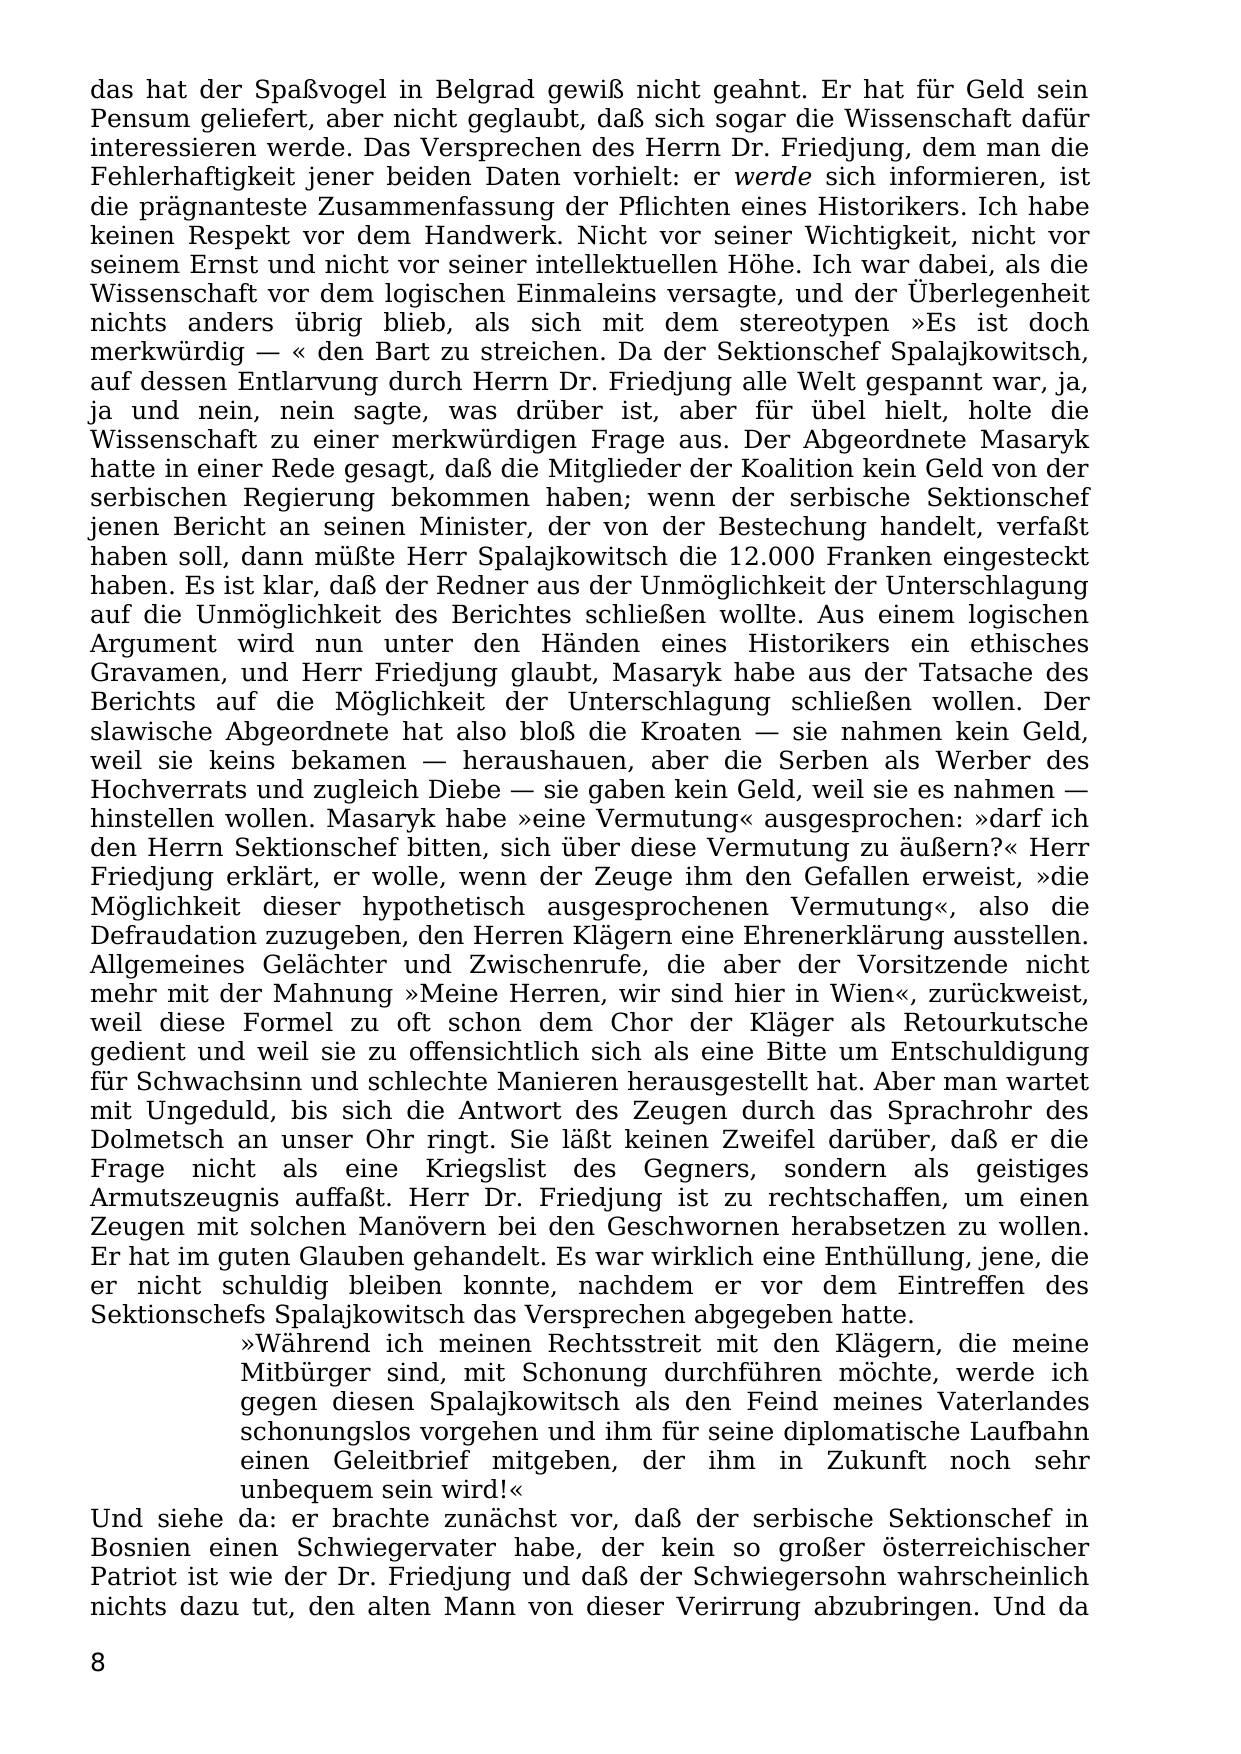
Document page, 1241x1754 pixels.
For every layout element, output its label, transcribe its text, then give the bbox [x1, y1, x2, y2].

text das hat der Spaßvogel in Belgrad gewiß nicht geahnt. Er hat für Geld sein Pensum geliefert, aber nicht geglaubt, daß sich sogar die Wissenschaft dafür interessieren werde. Das Versprechen des Herrn Dr. Friedjung, dem man die Fehlerhaftigkeit jener beiden Daten vorhielt: er werde sich informieren, ist die prägnanteste Zusammenfassung der Pflichten eines Historikers. Ich habe keinen Respekt vor dem Handwerk. Nicht vor seiner Wichtigkeit, nicht vor seinem Ernst und nicht vor seiner intellektuellen Höhe. Ich war dabei, als die Wissenschaft vor dem logischen Einmaleins versagte, und der Überlegenheit nichts anders übrig blieb, als sich mit dem stereotypen »Es ist doch merkwürdig — « den Bart zu streichen. Da der Sektionschef Spalajkowitsch, auf dessen Entlarvung durch Herrn Dr. Friedjung alle Welt gespannt war, ja, ja und nein, nein sagte, was drüber ist, aber für übel hielt, holte die Wissenschaft zu einer merkwürdigen Frage aus. Der Abgeordnete Masaryk hatte in einer Rede gesagt, daß die Mitglieder der Koalition kein Geld von der serbischen Regierung bekommen haben; wenn der serbische Sektionschef jenen Bericht an seinen Minister, der von der Bestechung handelt, verfaßt haben soll, dann müßte Herr Spalajkowitsch die 12.000 Franken eingesteckt haben. Es ist klar, daß der Redner aus der Unmöglichkeit der Unterschlagung auf die Unmöglichkeit des Berichtes schließen wollte. Aus einem logischen Argument wird nun unter den Händen eines Historikers ein ethisches Gravamen, und Herr Friedjung glaubt, Masaryk habe aus der Tatsache des Berichts auf die Möglichkeit der Unterschlagung schließen wollen. Der slawische Abgeordnete hat also bloß die Kroaten — sie nahmen kein Geld, weil sie keins bekamen — heraushauen, aber die Serben als Werber des Hochverrats und zugleich Diebe — sie gaben kein Geld, weil sie es nahmen — hinstellen wollen. Masaryk habe »eine Vermutung« ausgesprochen: »darf ich den Herrn Sektionschef bitten, sich über diese Vermutung zu äußern?« Herr Friedjung erklärt, er wolle, wenn der Zeuge ihm den Gefallen erweist, »die Möglichkeit dieser hypothetisch ausgesprochenen Vermutung«, also die Defraudation zuzugeben, den Herren Klägern eine Ehrenerklärung ausstellen. Allgemeines Gelächter und Zwischenrufe, die aber der Vorsitzende nicht mehr mit der Mahnung »Meine Herren, wir sind hier in Wien«, zurückweist, weil diese Formel zu oft schon dem Chor der Kläger als Retourkutsche gedient und weil sie zu offensichtlich sich als eine Bitte um Entschuldigung für Schwachsinn und schlechte Manieren herausgestellt hat. Aber man wartet mit Ungeduld, bis sich die Antwort des Zeugen durch das Sprachrohr des Dolmetsch an unser Ohr ringt. Sie läßt keinen Zweifel darüber, daß er die Frage nicht als eine Kriegslist des Gegners, sondern als geistiges Armutszeugnis auffaßt. Herr Dr. Friedjung ist zu rechtschaffen, um einen Zeugen mit solchen Manövern bei den Geschwornen herabsetzen zu wollen. Er hat im guten Glauben gehandelt. Es war wirklich eine Enthüllung, jene, die er nicht schuldig bleiben konnte, nachdem er vor dem Eintreffen des Sektionschefs Spalajkowitsch das Versprechen abgegeben hatte. [90, 75, 1091, 1329]
text »Während ich meinen Rechtsstreit mit den Klägern, die meine Mitbürger sind, mit Schonung durchführen möchte, werde ich gegen diesen Spalajkowitsch als den Feind meines Vaterlandes schonungslos vorgehen und ihm für seine diplomatische Laufbahn einen Geleitbrief mitgeben, der ihm in Zukunft noch sehr unbequem sein wird!« [240, 1329, 1091, 1504]
text Und siehe da: er brachte zunächst vor, daß der serbische Sektionschef in Bosnien einen Schwiegervater habe, der kein so großer österreichischer Patriot ist wie der Dr. Friedjung und daß der Schwiegersohn wahrscheinlich nichts dazu tut, den alten Mann von dieser Verirrung abzubringen. Und da [90, 1504, 1091, 1621]
